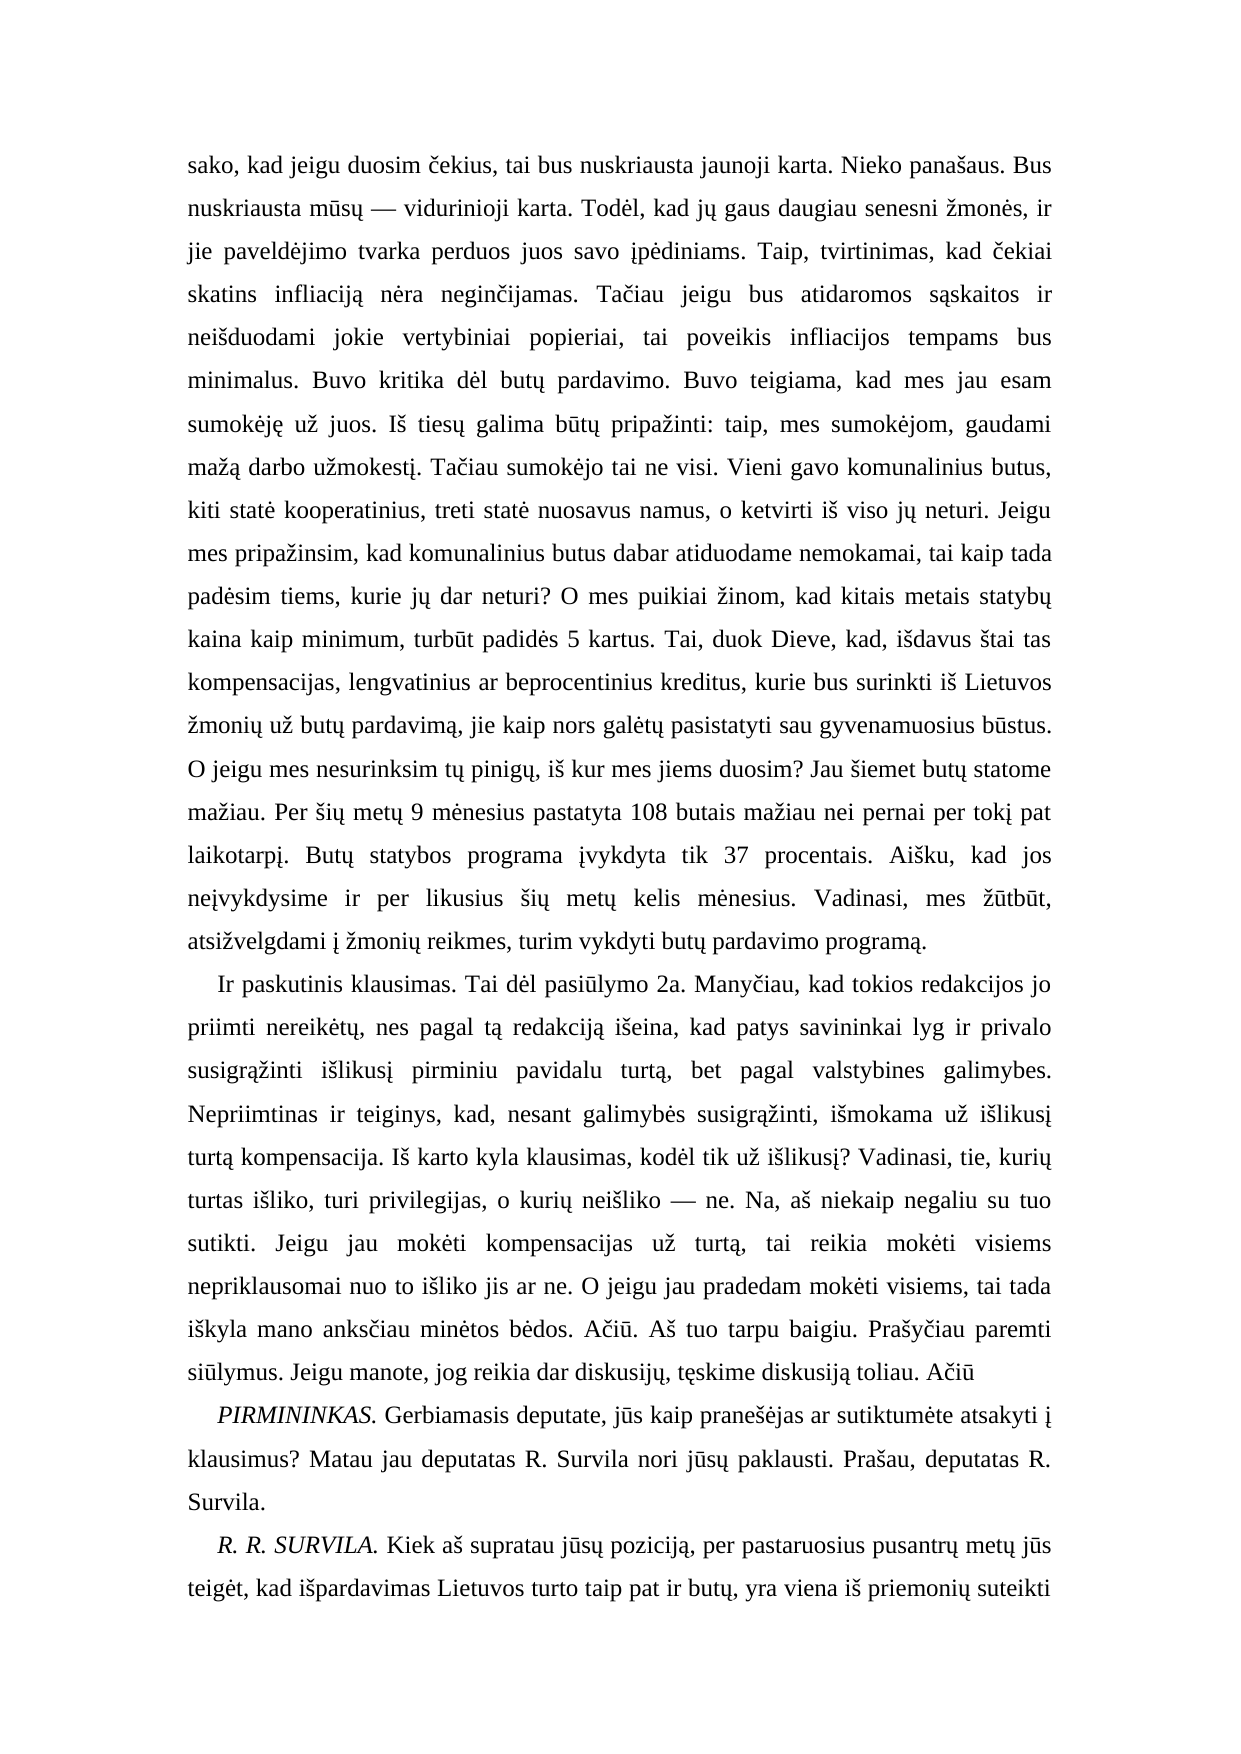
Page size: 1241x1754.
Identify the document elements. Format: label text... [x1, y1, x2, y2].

text R. R. SURVILA. Kiek aš supratau jūsų poziciją, per pastaruosius pusantrų metų jūs teigėt, kad išpardavimas Lietuvos turto taip pat ir butų, yra viena iš priemonių suteikti [187, 1530, 1053, 1602]
text sako, kad jeigu duosim čekius, tai bus nuskriausta jaunoji karta. Nieko panašaus. Bus nuskriausta mūsų — vidurinioji karta. Todėl, kad jų gaus daugiau senesni žmonės, ir jie paveldėjimo tvarka perduos juos savo įpėdiniams. Taip, tvirtinimas, kad čekiai skatins infliaciją nėra neginčijamas. Tačiau jeigu bus atidaromos sąskaitos ir neišduodami jokie vertybiniai popieriai, tai poveikis infliacijos tempams bus minimalus. Buvo kritika dėl butų pardavimo. Buvo teigiama, kad mes jau esam sumokėję už juos. Iš tiesų galima būtų pripažinti: taip, mes sumokėjom, gaudami mažą darbo užmokestį. Tačiau sumokėjo tai ne visi. Vieni gavo komunalinius butus, kiti statė kooperatinius, treti statė nuosavus namus, o ketvirti iš viso jų neturi. Jeigu mes pripažinsim, kad komunalinius butus dabar atiduodame nemokamai, tai kaip tada padėsim tiems, kurie jų dar neturi? O mes puikiai žinom, kad kitais metais statybų kaina kaip minimum, turbūt padidės 5 kartus. Tai, duok Dieve, kad, išdavus štai tas kompensacijas, lengvatinius ar beprocentinius kreditus, kurie bus surinkti iš Lietuvos žmonių už butų pardavimą, jie kaip nors galėtų pasistatyti sau gyvenamuosius būstus. O jeigu mes nesurinksim tų pinigų, iš kur mes jiems duosim? Jau šiemet butų statome mažiau. Per šių metų 9 mėnesius pastatyta 108 butais mažiau nei pernai per tokį pat laikotarpį. Butų statybos programa įvykdyta tik 37 procentais. Aišku, kad jos neįvykdysime ir per likusius šių metų kelis mėnesius. Vadinasi, mes žūtbūt, atsižvelgdami į žmonių reikmes, turim vykdyti butų pardavimo programą. [187, 150, 1053, 955]
text Ir paskutinis klausimas. Tai dėl pasiūlymo 2a. Manyčiau, kad tokios redakcijos jo priimti nereikėtų, nes pagal tą redakciją išeina, kad patys savininkai lyg ir privalo susigrąžinti išlikusį pirminiu pavidalu turtą, bet pagal valstybines galimybes. Nepriimtinas ir teiginys, kad, nesant galimybės susigrąžinti, išmokama už išlikusį turtą kompensacija. Iš karto kyla klausimas, kodėl tik už išlikusį? Vadinasi, tie, kurių turtas išliko, turi privilegijas, o kurių neišliko — ne. Na, aš niekaip negaliu su tuo sutikti. Jeigu jau mokėti kompensacijas už turtą, tai reikia mokėti visiems nepriklausomai nuo to išliko jis ar ne. O jeigu jau pradedam mokėti visiems, tai tada iškyla mano anksčiau minėtos bėdos. Ačiū. Aš tuo tarpu baigiu. Prašyčiau paremti siūlymus. Jeigu manote, jog reikia dar diskusijų, tęskime diskusiją toliau. Ačiū [187, 969, 1053, 1386]
text PIRMININKAS. Gerbiamasis deputate, jūs kaip pranešėjas ar sutiktumėte atsakyti į klausimus? Matau jau deputatas R. Survila nori jūsų paklausti. Prašau, deputatas R. Survila. [187, 1401, 1053, 1516]
